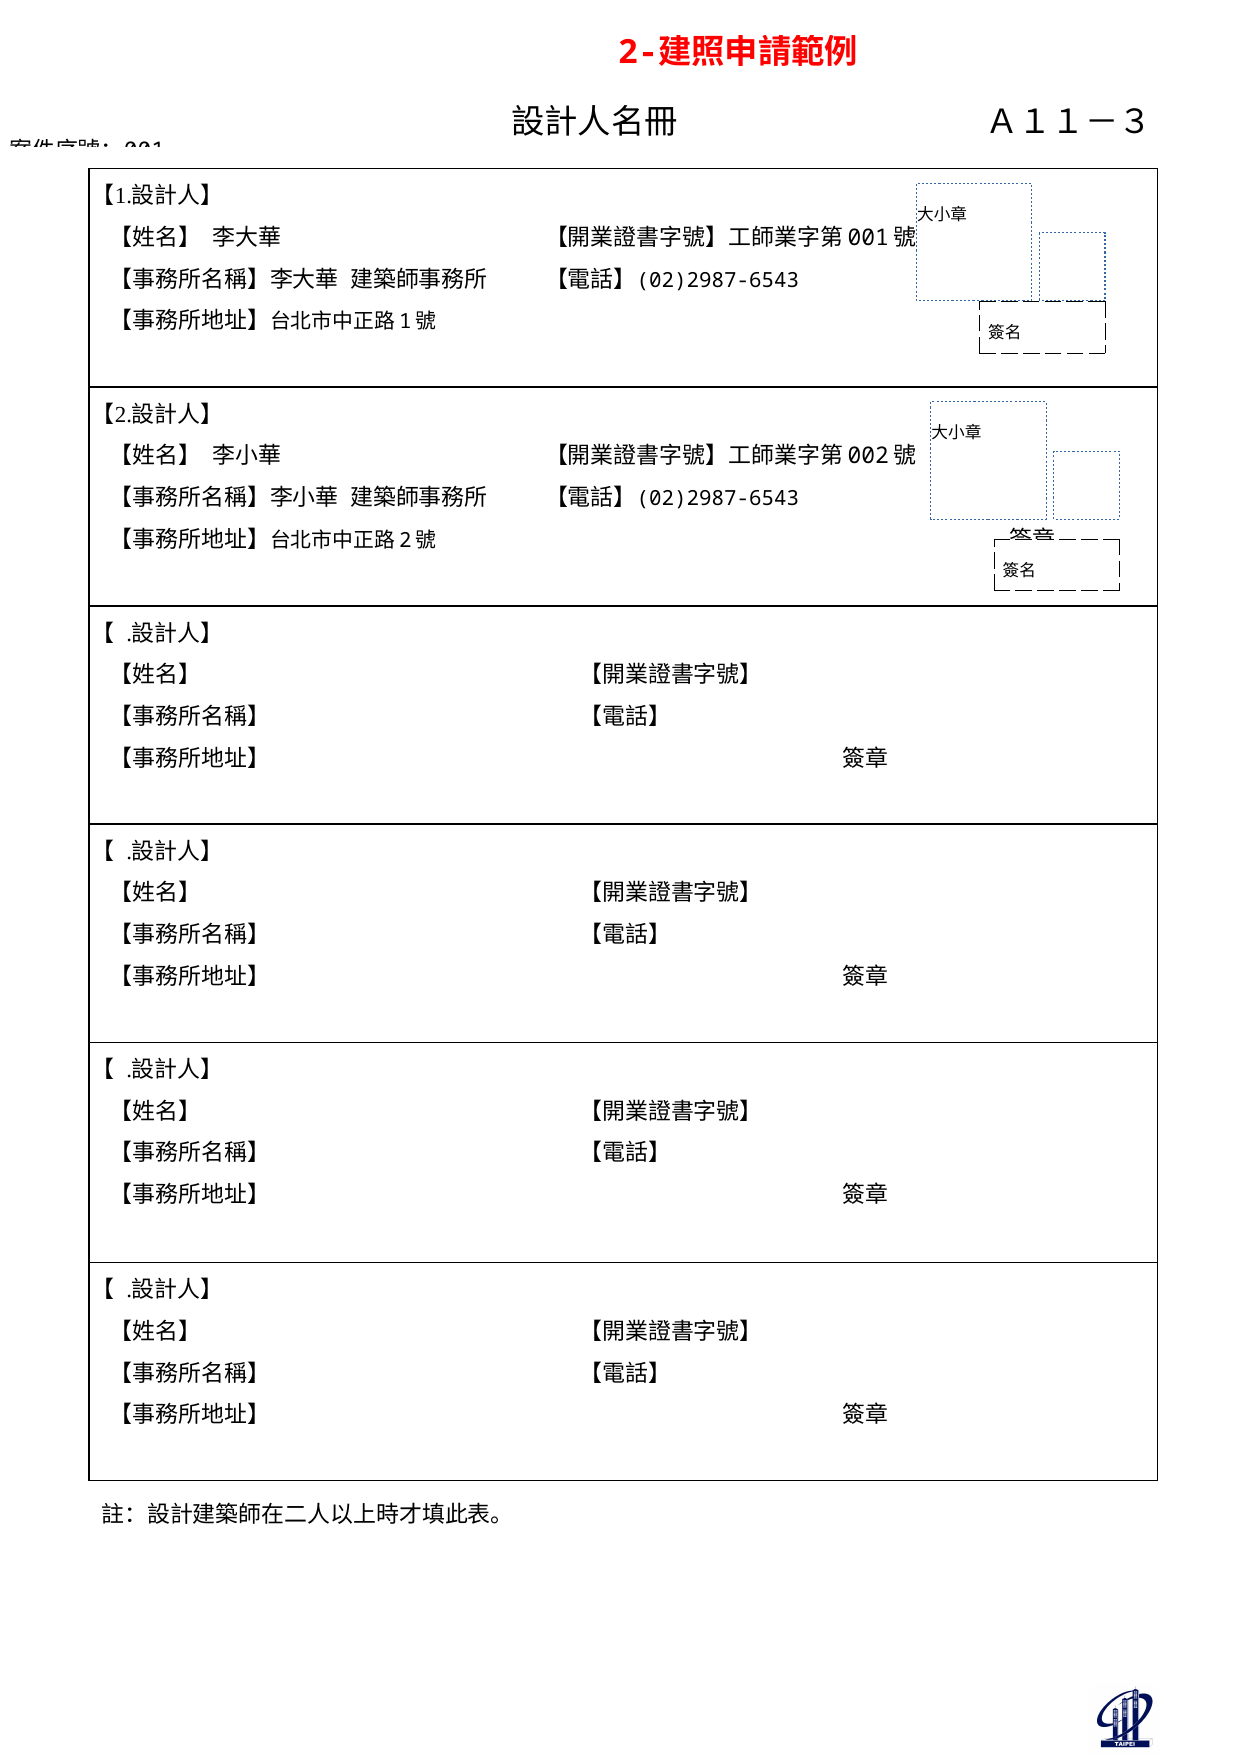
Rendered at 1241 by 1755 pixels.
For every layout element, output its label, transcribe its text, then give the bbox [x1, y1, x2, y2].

table_header 設計人名冊 [609, 26, 934, 78]
table_cell 【 .設計人】 【姓名】 【開業證書字號】 【事務所名稱】 【電話】 【事務所地址】 簽章 [90, 1043, 1157, 1262]
table_header Ａ１１－３ [979, 95, 1157, 168]
table_cell 【 .設計人】 【姓名】 【開業證書字號】 【事務所名稱】 【電話】 【事務所地址】 簽章 [90, 1263, 1157, 1480]
text 註：設計建築師在二人以上時才填此表。 [89, 1494, 1152, 1529]
table_cell 【 .設計人】 【姓名】 【開業證書字號】 【事務所名稱】 【電話】 【事務所地址】 簽章 [90, 607, 1157, 823]
table_cell 【 .設計人】 【姓名】 【開業證書字號】 【事務所名稱】 【電話】 【事務所地址】 簽章 [90, 825, 1157, 1041]
table_cell 【2.設計人】 【姓名】 李小華 【開業證書字號】工師業字第002號 【事務所名稱】李小華 建築師事務所 【電話】(02)2987-6543 【事務所地址】台北市中正路2號 簽章 [90, 388, 1157, 605]
table_header 設計人名冊 [0, 95, 979, 168]
picture [1088, 1682, 1160, 1755]
table_cell 【1.設計人】 【姓名】 李大華 【開業證書字號】工師業字第001號 【事務所名稱】李大華 建築師事務所 【電話】(02)2987-6543 【事務所地址】台北市中正路1號 簽章 [90, 169, 1157, 386]
